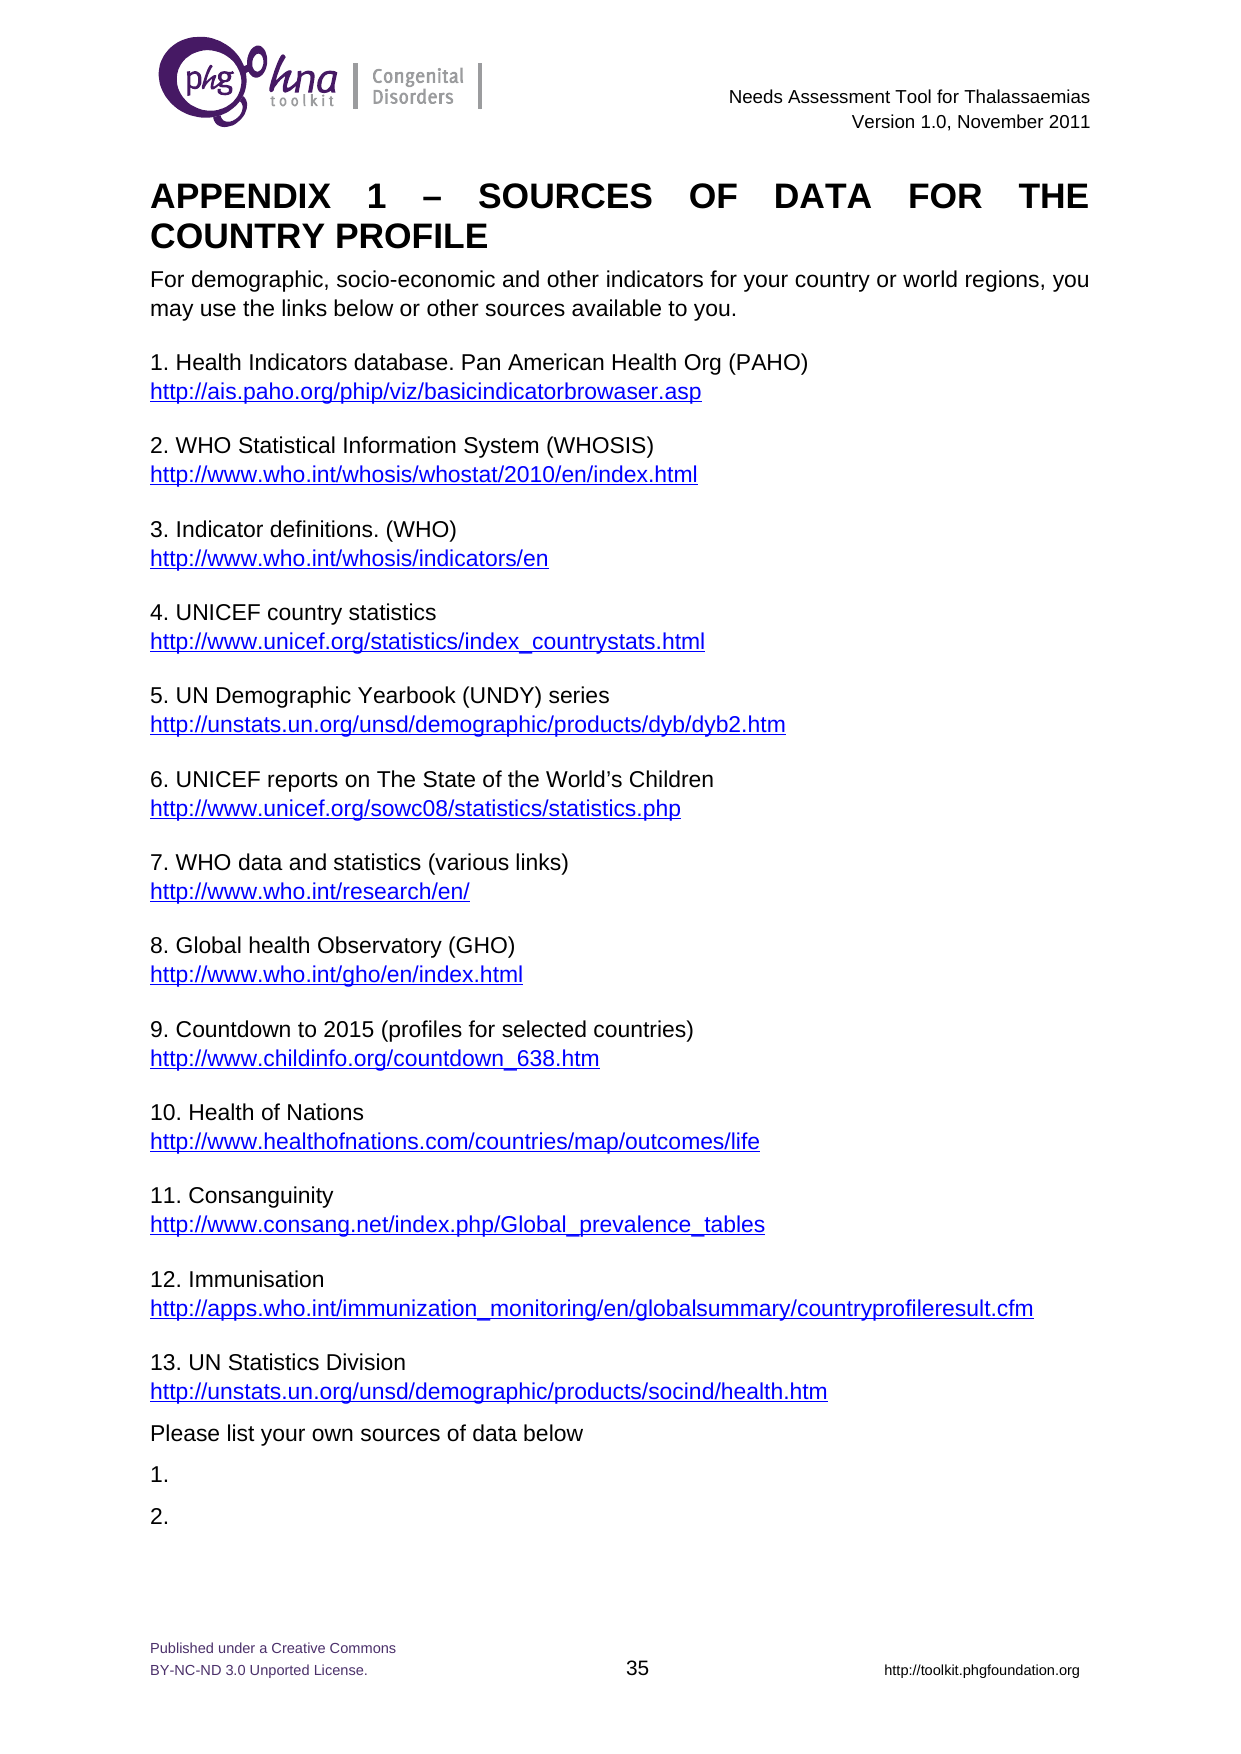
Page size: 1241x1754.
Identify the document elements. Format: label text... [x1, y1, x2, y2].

subtitle Appendix 1 – Sources of data for the Country Profile [150, 175, 1090, 256]
subtitle 8. Global health Observatory (GHO) [150, 929, 1090, 958]
subtitle 4. UNICEF country statistics [150, 596, 1090, 625]
subtitle 9. Countdown to 2015 (profiles for selected countries) [150, 1013, 1090, 1042]
subtitle 3. Indicator definitions. (WHO) [150, 513, 1090, 542]
text http://www.unicef.org/sowc08/statistics/statistics.php [150, 792, 1090, 821]
text http://www.who.int/whosis/whostat/2010/en/index.html [150, 458, 1090, 488]
text 1. [150, 1458, 1090, 1488]
subtitle 11. Consanguinity [150, 1179, 1090, 1208]
text http://www.who.int/gho/en/index.html [150, 958, 1090, 988]
text http://ais.paho.org/phip/viz/basicindicatorbrowaser.asp [150, 375, 1090, 404]
text 2. [150, 1500, 1090, 1529]
text http://www.unicef.org/statistics/index_countrystats.html [150, 625, 1090, 654]
text http://unstats.un.org/unsd/demographic/products/dyb/dyb2.htm [150, 708, 1090, 738]
text http://apps.who.int/immunization_monitoring/en/globalsummary/countryprofileresult.cfm [150, 1292, 1090, 1321]
text http://www.childinfo.org/countdown_638.htm [150, 1042, 1090, 1071]
subtitle 7. WHO data and statistics (various links) [150, 846, 1090, 875]
text http://www.healthofnations.com/countries/map/outcomes/life [150, 1125, 1090, 1154]
subtitle 2. WHO Statistical Information System (WHOSIS) [150, 429, 1090, 458]
text http://www.consang.net/index.php/Global_prevalence_tables [150, 1208, 1090, 1238]
subtitle 13. UN Statistics Division [150, 1346, 1090, 1375]
text http://www.who.int/research/en/ [150, 875, 1090, 904]
subtitle 6. UNICEF reports on The State of the World’s Children [150, 763, 1090, 792]
text For demographic, socio-economic and other indicators for your country or world regions, you may use the links below or other sources available to you. [150, 263, 1090, 321]
text Please list your own sources of data below [150, 1417, 1090, 1446]
subtitle 12. Immunisation [150, 1263, 1090, 1292]
subtitle 1. Health Indicators database. Pan American Health Org (PAHO) [150, 346, 1090, 375]
text http://unstats.un.org/unsd/demographic/products/socind/health.htm [150, 1375, 1090, 1404]
subtitle 5. UN Demographic Yearbook (UNDY) series [150, 679, 1090, 708]
subtitle 10. Health of Nations [150, 1096, 1090, 1125]
text http://www.who.int/whosis/indicators/en [150, 542, 1090, 571]
